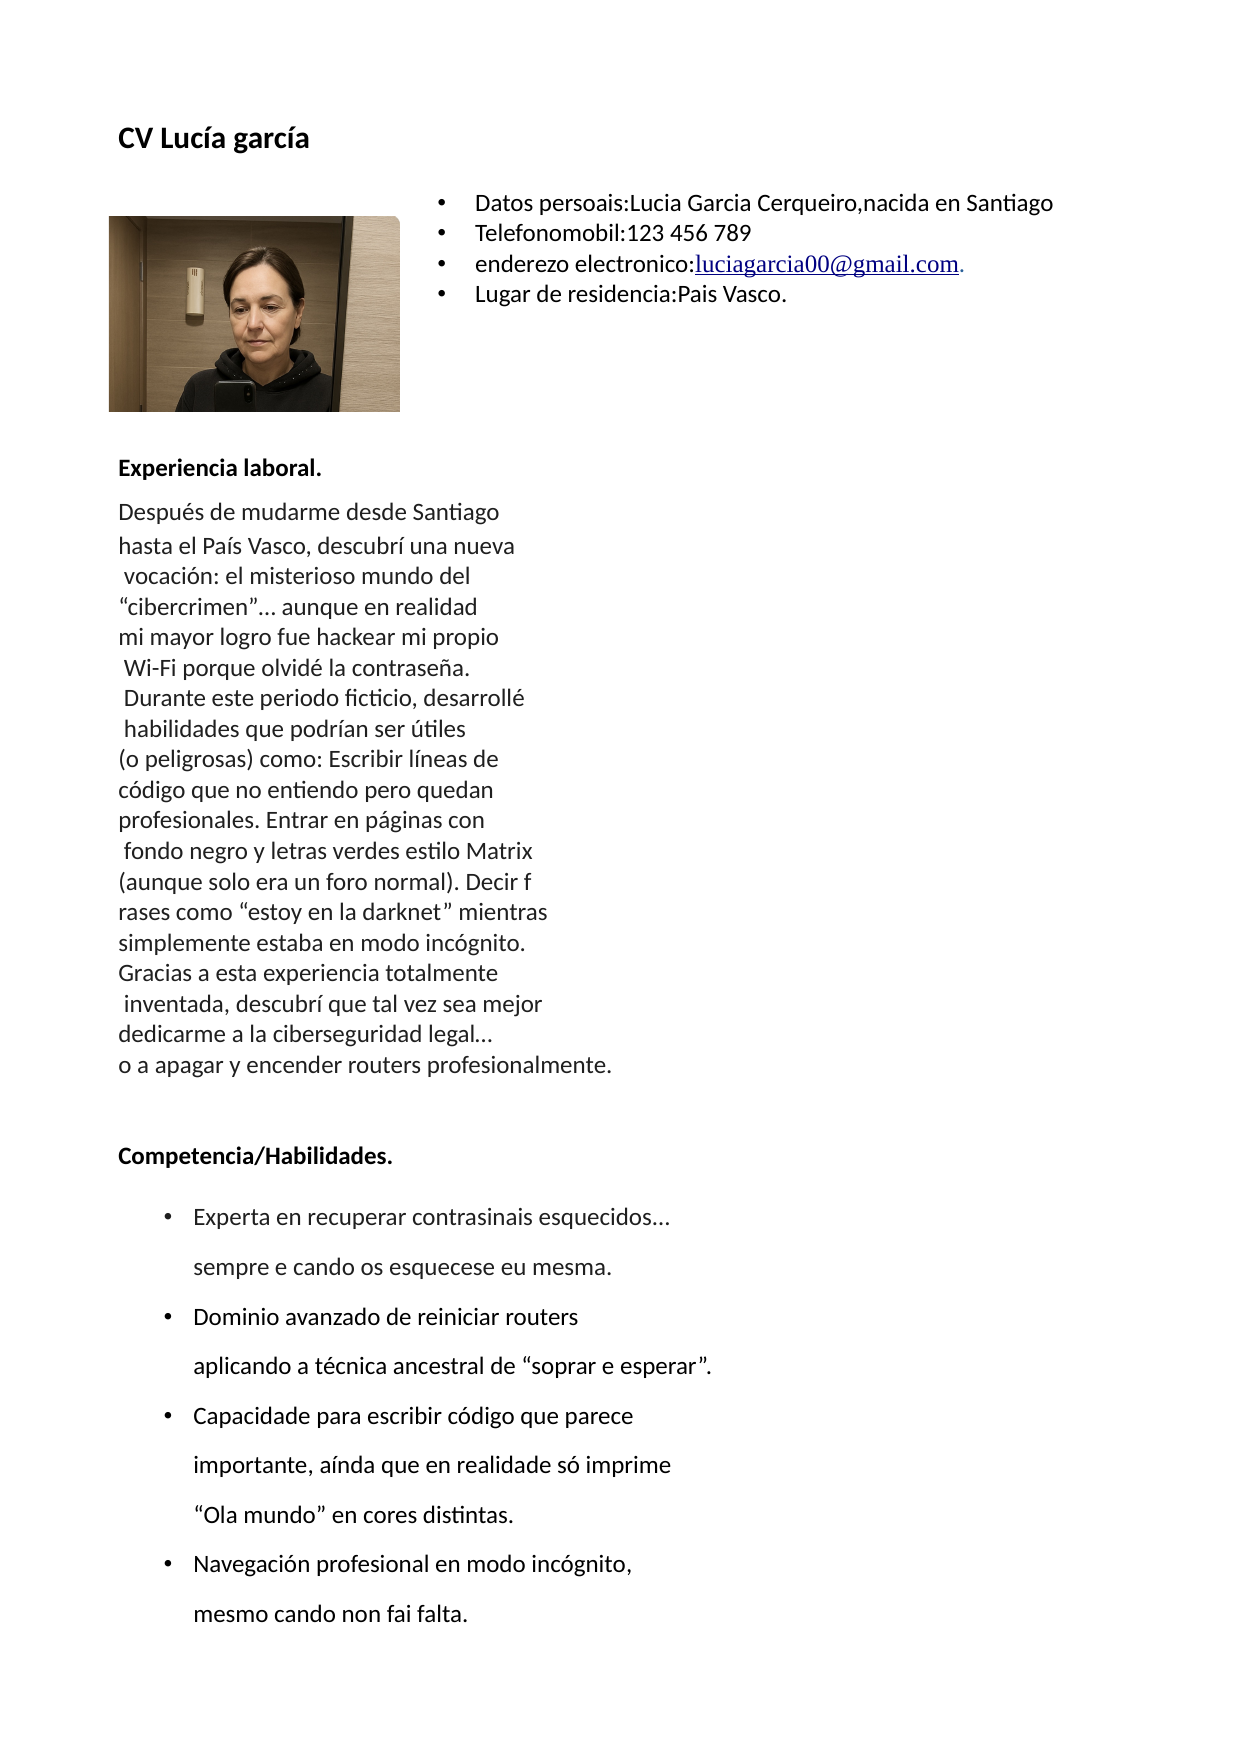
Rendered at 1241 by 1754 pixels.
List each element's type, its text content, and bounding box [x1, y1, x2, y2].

text “cibercrimen”… aunque en realidad [118, 591, 1122, 622]
text Gracias a esta experiencia totalmente [118, 957, 1122, 988]
text simplemente estaba en modo incógnito. [118, 927, 1122, 957]
text Competencia/Habilidades. [118, 1140, 1122, 1171]
list Experta en recuperar contrasinais esquecidos… [164, 1201, 1122, 1232]
text Durante este periodo ficticio, desarrollé [118, 683, 1122, 713]
list Datos persoais:Lucia Garcia Cerqueiro,nacida en Santiago [156, 187, 1122, 217]
text fondo negro y letras verdes estilo Matrix [118, 835, 1122, 866]
text o a apagar y encender routers profesionalmente. [118, 1049, 1122, 1079]
list Navegación profesional en modo incógnito, [164, 1548, 1122, 1579]
text vocación: el misterioso mundo del [118, 561, 1122, 591]
text rases como “estoy en la darknet” mientras [118, 896, 1122, 927]
list Telefonomobil:123 456 789 [400, 217, 1122, 248]
text Después de mudarme desde Santiago [118, 483, 1122, 530]
text dedicarme a la ciberseguridad legal… [118, 1018, 1122, 1049]
text (aunque solo era un foro normal). Decir f [118, 866, 1122, 896]
list Dominio avanzado de reiniciar routers [164, 1301, 1122, 1331]
text hasta el País Vasco, descubrí una nueva [118, 530, 1122, 561]
text mi mayor logro fue hackear mi propio [118, 622, 1122, 652]
text habilidades que podrían ser útiles [118, 713, 1122, 744]
list mesmo cando non fai falta. [164, 1598, 1122, 1629]
text (o peligrosas) como: Escribir líneas de [118, 744, 1122, 774]
text inventada, descubrí que tal vez sea mejor [118, 988, 1122, 1018]
text profesionales. Entrar en páginas con [118, 805, 1122, 835]
list Lugar de residencia:Pais Vasco. [400, 278, 1122, 309]
text código que no entiendo pero quedan [118, 774, 1122, 805]
list importante, aínda que en realidade só imprime [164, 1449, 1122, 1480]
list sempre e cando os esquecese eu mesma. [164, 1251, 1122, 1282]
text Wi-Fi porque olvidé la contraseña. [118, 652, 1122, 683]
list Capacidade para escribir código que parece [164, 1400, 1122, 1430]
list aplicando a técnica ancestral de “soprar e esperar”. [164, 1350, 1122, 1381]
list enderezo electronico:luciagarcia00@gmail.com. [400, 248, 1122, 278]
picture [108, 216, 400, 412]
list “Ola mundo” en cores distintas. [164, 1499, 1122, 1529]
text CV Lucía garcía [118, 118, 1122, 156]
text Experiencia laboral. [118, 453, 1122, 483]
